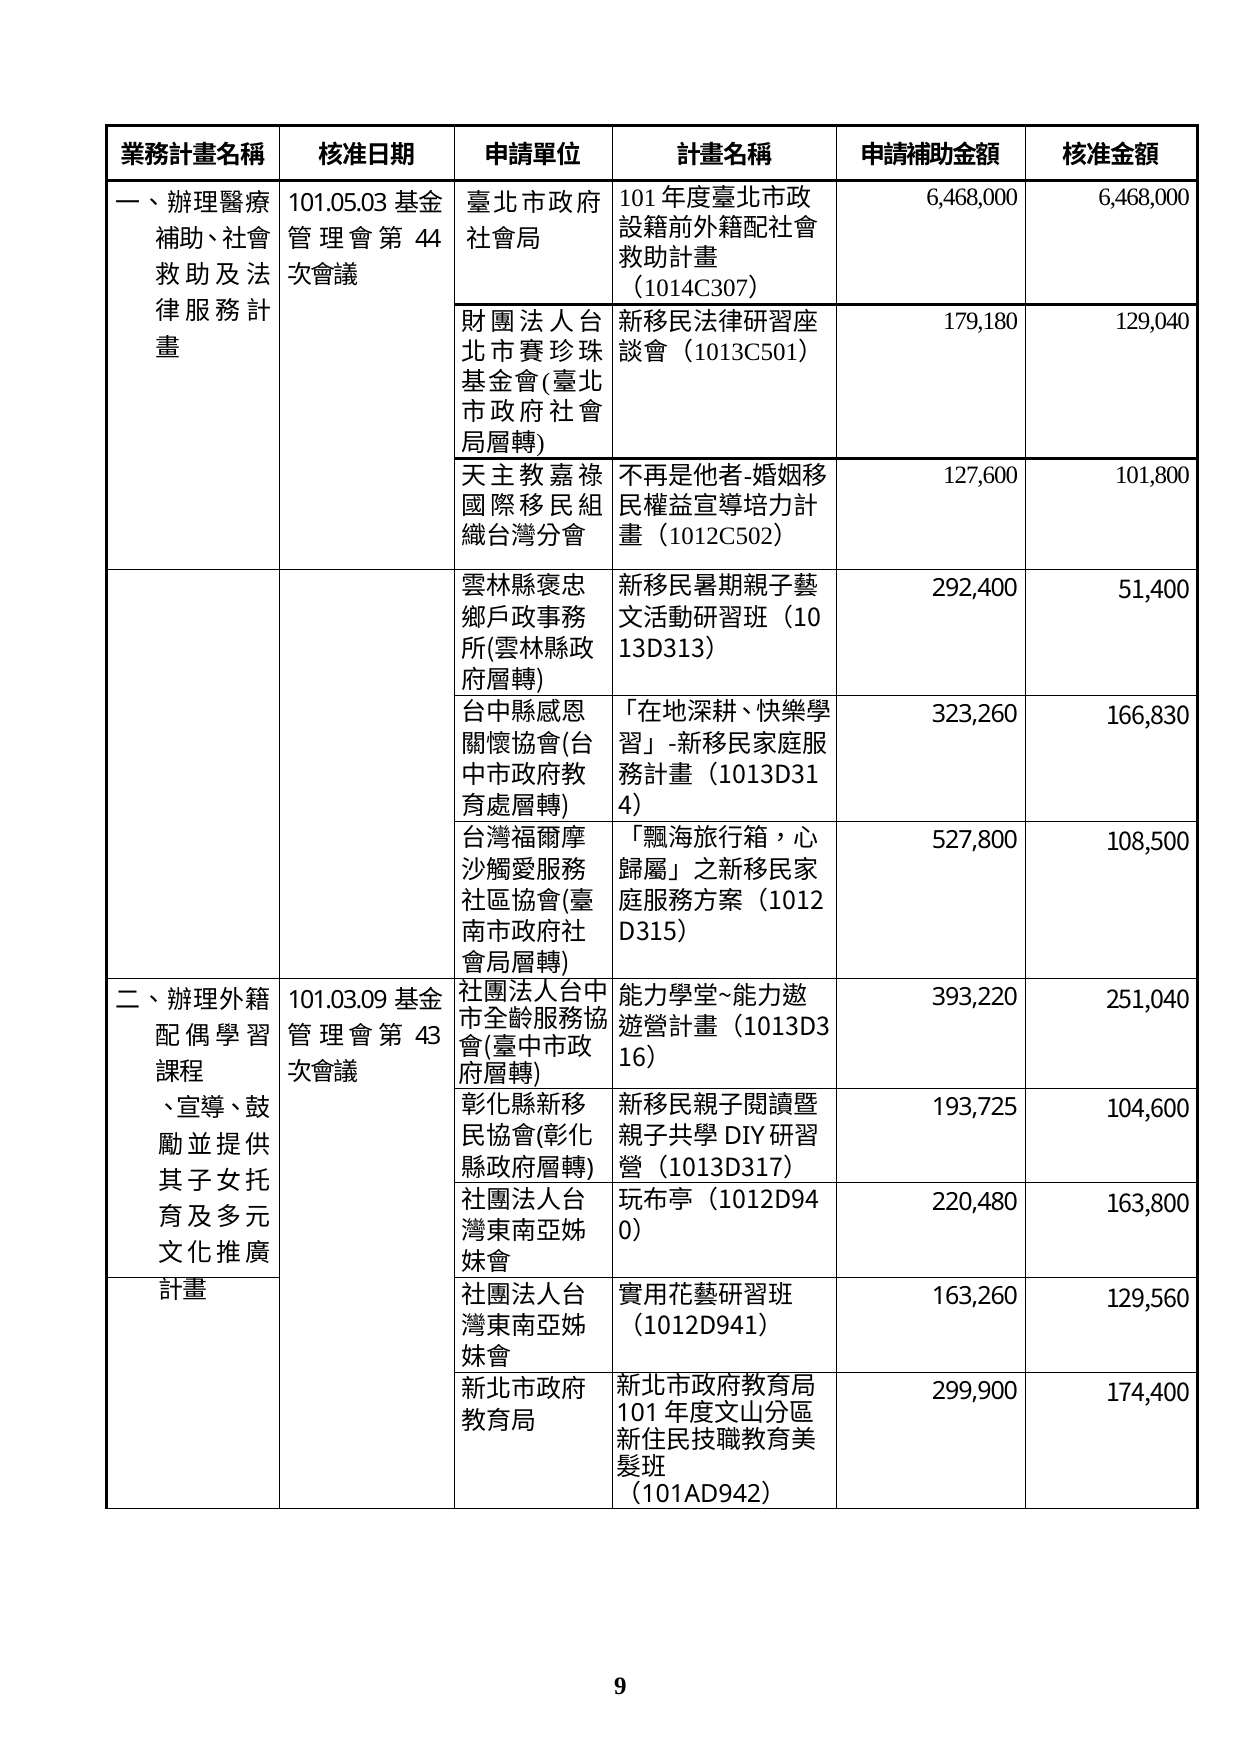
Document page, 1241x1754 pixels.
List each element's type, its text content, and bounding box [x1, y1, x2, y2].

table_cell 299,900 [837, 1373, 1025, 1508]
table_cell 129,560 [1026, 1278, 1196, 1372]
table_cell [108, 570, 279, 978]
table_cell 新北市政府教育局101年度文山分區新住民技職教育美髮班（101AD942） [613, 1373, 836, 1508]
table_cell 101.03.09基金管理會第43次會議 [280, 979, 454, 1508]
table_cell 新北市政府教育局 [455, 1373, 612, 1508]
table_cell 393,220 [837, 979, 1025, 1087]
table_header 計畫名稱 [613, 127, 836, 179]
table_cell 實用花藝研習班（1012D941） [613, 1278, 836, 1372]
table_cell 社團法人台中市全齡服務協會(臺中市政府層轉) [455, 979, 612, 1087]
table_cell 104,600 [1026, 1089, 1196, 1182]
table_cell 臺北市政府社會局 [455, 182, 612, 303]
table_cell 6,468,000 [1026, 182, 1196, 303]
table_cell 「在地深耕、快樂學習」-新移民家庭服務計畫（1013D314） [613, 696, 836, 821]
table_cell 51,400 [1026, 570, 1196, 695]
table_cell 129,040 [1026, 306, 1196, 457]
table_cell 193,725 [837, 1089, 1025, 1182]
table_cell 527,800 [837, 822, 1025, 978]
table_cell [280, 570, 454, 978]
table_cell 101,800 [1026, 460, 1196, 569]
table_cell 251,040 [1026, 979, 1196, 1087]
table_cell 108,500 [1026, 822, 1196, 978]
table_cell 163,800 [1026, 1183, 1196, 1277]
table_cell 能力學堂~能力遨遊營計畫（1013D316） [613, 979, 836, 1087]
table_cell 玩布亭（1012D940） [613, 1183, 836, 1277]
table_cell 323,260 [837, 696, 1025, 821]
table_cell 101年度臺北市政設籍前外籍配社會救助計畫（1014C307） [613, 182, 836, 303]
table_cell 220,480 [837, 1183, 1025, 1277]
table_cell 6,468,000 [837, 182, 1025, 303]
table_cell 計畫 [108, 1278, 279, 1508]
table_cell 社團法人台灣東南亞姊妹會 [455, 1183, 612, 1277]
table_cell 台灣福爾摩沙觸愛服務社區協會(臺南市政府社會局層轉) [455, 822, 612, 978]
table_cell 「飄海旅行箱，心歸屬」之新移民家庭服務方案（1012D315） [613, 822, 836, 978]
table_cell 台中縣感恩關懷協會(台中市政府教育處層轉) [455, 696, 612, 821]
table_cell 新移民法律研習座談會（1013C501） [613, 306, 836, 457]
table_cell 新移民親子閱讀暨親子共學DIY研習營（1013D317） [613, 1089, 836, 1182]
table_cell 新移民暑期親子藝文活動研習班（1013D313） [613, 570, 836, 695]
table_header 申請單位 [455, 127, 612, 179]
table_header 核准金額 [1026, 127, 1196, 179]
table_cell 163,260 [837, 1278, 1025, 1372]
table_cell 101.05.03基金管理會第44次會議 [280, 182, 454, 569]
table_cell 166,830 [1026, 696, 1196, 821]
table_cell 不再是他者-婚姻移民權益宣導培力計畫（1012C502） [613, 460, 836, 569]
table_cell 彰化縣新移民協會(彰化縣政府層轉) [455, 1089, 612, 1182]
table_header 申請補助金額 [837, 127, 1025, 179]
table_cell 127,600 [837, 460, 1025, 569]
table_cell 雲林縣褒忠鄉戶政事務所(雲林縣政府層轉) [455, 570, 612, 695]
table_cell 二、辦理外籍配偶學習課程 、宣導、鼓勵並提供其子女托育及多元文化推廣 [108, 979, 279, 1277]
table_header 業務計畫名稱 [108, 127, 279, 179]
table_cell 292,400 [837, 570, 1025, 695]
table_cell 財團法人台北市賽珍珠基金會(臺北市政府社會局層轉) [455, 306, 612, 457]
table_cell 天主教嘉祿國際移民組織台灣分會 [455, 460, 612, 569]
table_cell 一、辦理醫療補助、社會救助及法律服務計畫 [108, 182, 279, 569]
table_cell 174,400 [1026, 1373, 1196, 1508]
table_header 核准日期 [280, 127, 454, 179]
table_cell 社團法人台灣東南亞姊妹會 [455, 1278, 612, 1372]
table_cell 179,180 [837, 306, 1025, 457]
